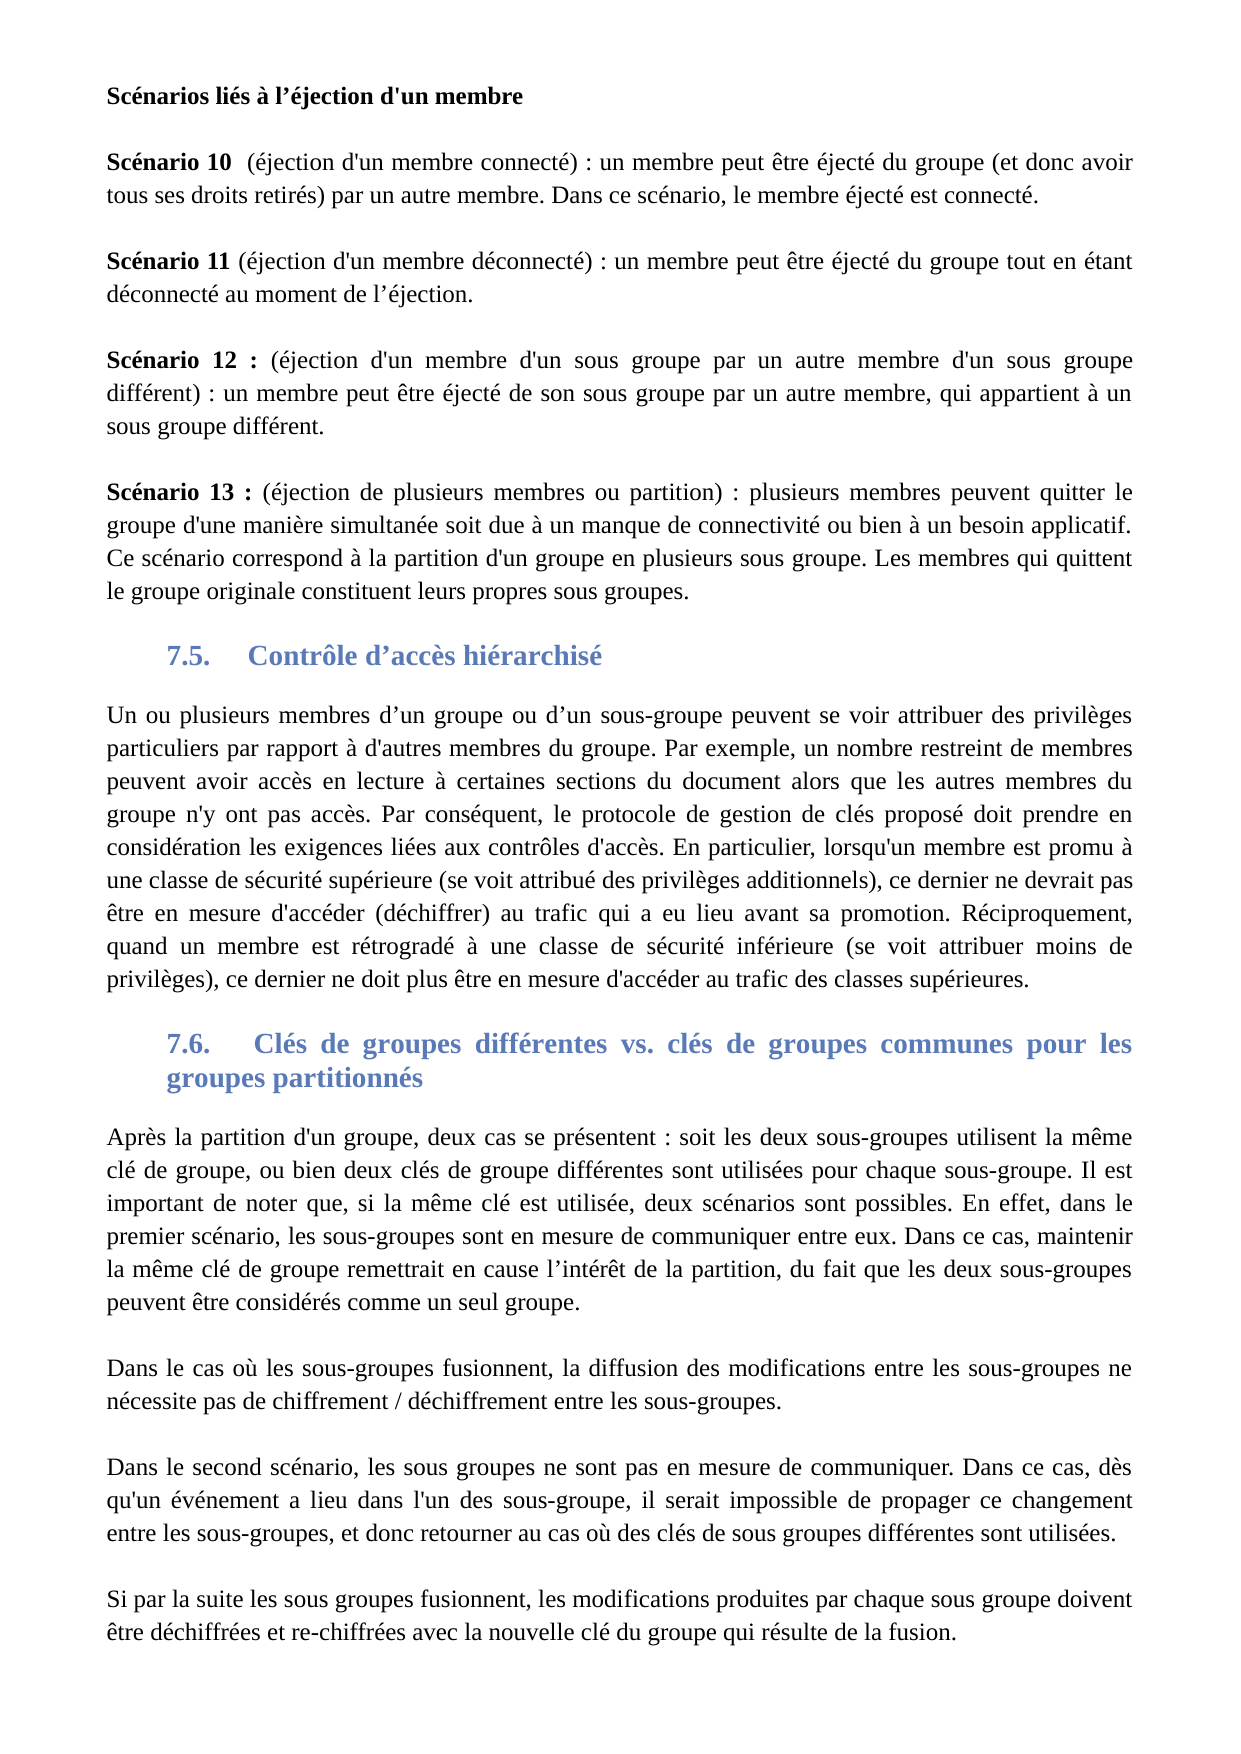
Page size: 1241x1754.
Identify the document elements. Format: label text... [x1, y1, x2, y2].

text Scénario 12 : (éjection d'un membre d'un sous groupe par un autre membre d'un sous groupe différent) : un membre peut être éjecté de son sous groupe par un autre membre, qui appartient à un sous groupe différent. [106, 345, 1134, 440]
text Dans le second scénario, les sous groupes ne sont pas en mesure de communiquer. Dans ce cas, dès qu'un événement a lieu dans l'un des sous-groupe, il serait impossible de propager ce changement entre les sous-groupes, et donc retourner au cas où des clés de sous groupes différentes sont utilisées. [106, 1452, 1134, 1547]
text Si par la suite les sous groupes fusionnent, les modifications produites par chaque sous groupe doivent être déchiffrées et re-chiffrées avec la nouvelle clé du groupe qui résulte de la fusion. [106, 1584, 1134, 1646]
text Scénarios liés à l’éjection d'un membre [106, 81, 1134, 109]
text Scénario 10 (éjection d'un membre connecté) : un membre peut être éjecté du groupe (et donc avoir tous ses droits retirés) par un autre membre. Dans ce scénario, le membre éjecté est connecté. [106, 147, 1134, 209]
subtitle Contrôle d’accès hiérarchisé [166, 638, 1134, 671]
text Après la partition d'un groupe, deux cas se présentent : soit les deux sous-groupes utilisent la même clé de groupe, ou bien deux clés de groupe différentes sont utilisées pour chaque sous-groupe. Il est important de noter que, si la même clé est utilisée, deux scénarios sont possibles. En effet, dans le premier scénario, les sous-groupes sont en mesure de communiquer entre eux. Dans ce cas, maintenir la même clé de groupe remettrait en cause l’intérêt de la partition, du fait que les deux sous-groupes peuvent être considérés comme un seul groupe. [106, 1122, 1134, 1316]
text Scénario 11 (éjection d'un membre déconnecté) : un membre peut être éjecté du groupe tout en étant déconnecté au moment de l’éjection. [106, 246, 1134, 308]
text Un ou plusieurs membres d’un groupe ou d’un sous-groupe peuvent se voir attribuer des privilèges particuliers par rapport à d'autres membres du groupe. Par exemple, un nombre restreint de membres peuvent avoir accès en lecture à certaines sections du document alors que les autres membres du groupe n'y ont pas accès. Par conséquent, le protocole de gestion de clés proposé doit prendre en considération les exigences liées aux contrôles d'accès. En particulier, lorsqu'un membre est promu à une classe de sécurité supérieure (se voit attribué des privilèges additionnels), ce dernier ne devrait pas être en mesure d'accéder (déchiffrer) au trafic qui a eu lieu avant sa promotion. Réciproquement, quand un membre est rétrogradé à une classe de sécurité inférieure (se voit attribuer moins de privilèges), ce dernier ne doit plus être en mesure d'accéder au trafic des classes supérieures. [106, 700, 1134, 993]
subtitle Clés de groupes différentes vs. clés de groupes communes pour les groupes partitionnés [166, 1026, 1134, 1093]
text Scénario 13 : (éjection de plusieurs membres ou partition) : plusieurs membres peuvent quitter le groupe d'une manière simultanée soit due à un manque de connectivité ou bien à un besoin applicatif. Ce scénario correspond à la partition d'un groupe en plusieurs sous groupe. Les membres qui quittent le groupe originale constituent leurs propres sous groupes. [106, 477, 1134, 605]
text Dans le cas où les sous-groupes fusionnent, la diffusion des modifications entre les sous-groupes ne nécessite pas de chiffrement / déchiffrement entre les sous-groupes. [106, 1353, 1134, 1415]
